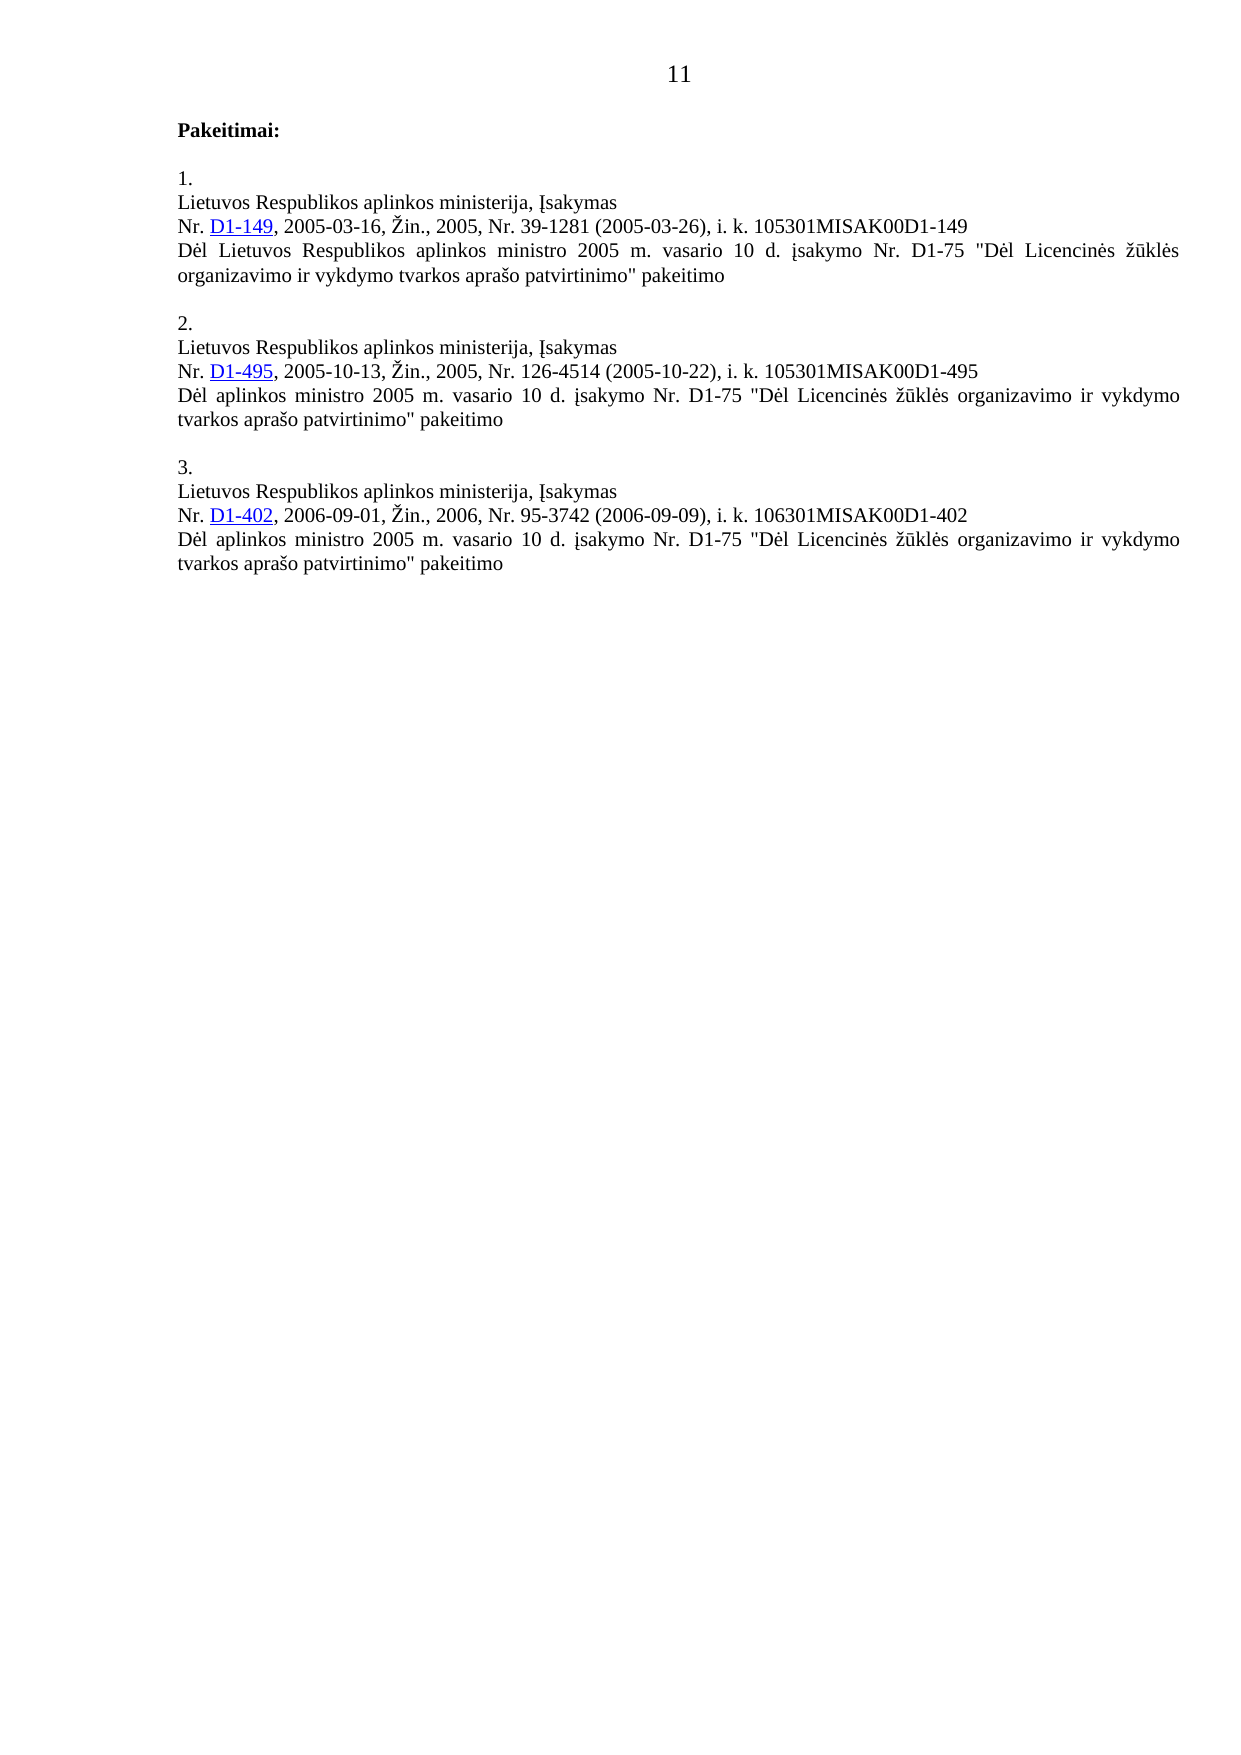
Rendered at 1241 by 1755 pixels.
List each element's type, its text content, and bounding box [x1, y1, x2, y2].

text Dėl aplinkos ministro 2005 m. vasario 10 d. įsakymo Nr. D1-75 "Dėl Licencinės žūklės organizavimo ir vykdymo tvarkos aprašo patvirtinimo" pakeitimo [177, 527, 1181, 575]
text Pakeitimai: [177, 118, 1181, 142]
text Nr. D1-402, 2006-09-01, Žin., 2006, Nr. 95-3742 (2006-09-09), i. k. 106301MISAK00D1-402 [177, 503, 1181, 527]
text 1. [177, 166, 1181, 190]
text 3. [177, 455, 1181, 479]
text Dėl Lietuvos Respublikos aplinkos ministro 2005 m. vasario 10 d. įsakymo Nr. D1-75 "Dėl Licencinės žūklės organizavimo ir vykdymo tvarkos aprašo patvirtinimo" pakeitimo [177, 238, 1181, 287]
text Lietuvos Respublikos aplinkos ministerija, Įsakymas [177, 479, 1181, 503]
text 2. [177, 311, 1181, 335]
text Nr. D1-495, 2005-10-13, Žin., 2005, Nr. 126-4514 (2005-10-22), i. k. 105301MISAK00D1-495 [177, 359, 1181, 383]
text Dėl aplinkos ministro 2005 m. vasario 10 d. įsakymo Nr. D1-75 "Dėl Licencinės žūklės organizavimo ir vykdymo tvarkos aprašo patvirtinimo" pakeitimo [177, 383, 1181, 431]
text Lietuvos Respublikos aplinkos ministerija, Įsakymas [177, 335, 1181, 359]
text Nr. D1-149, 2005-03-16, Žin., 2005, Nr. 39-1281 (2005-03-26), i. k. 105301MISAK00D1-149 [177, 214, 1181, 238]
text Lietuvos Respublikos aplinkos ministerija, Įsakymas [177, 190, 1181, 214]
